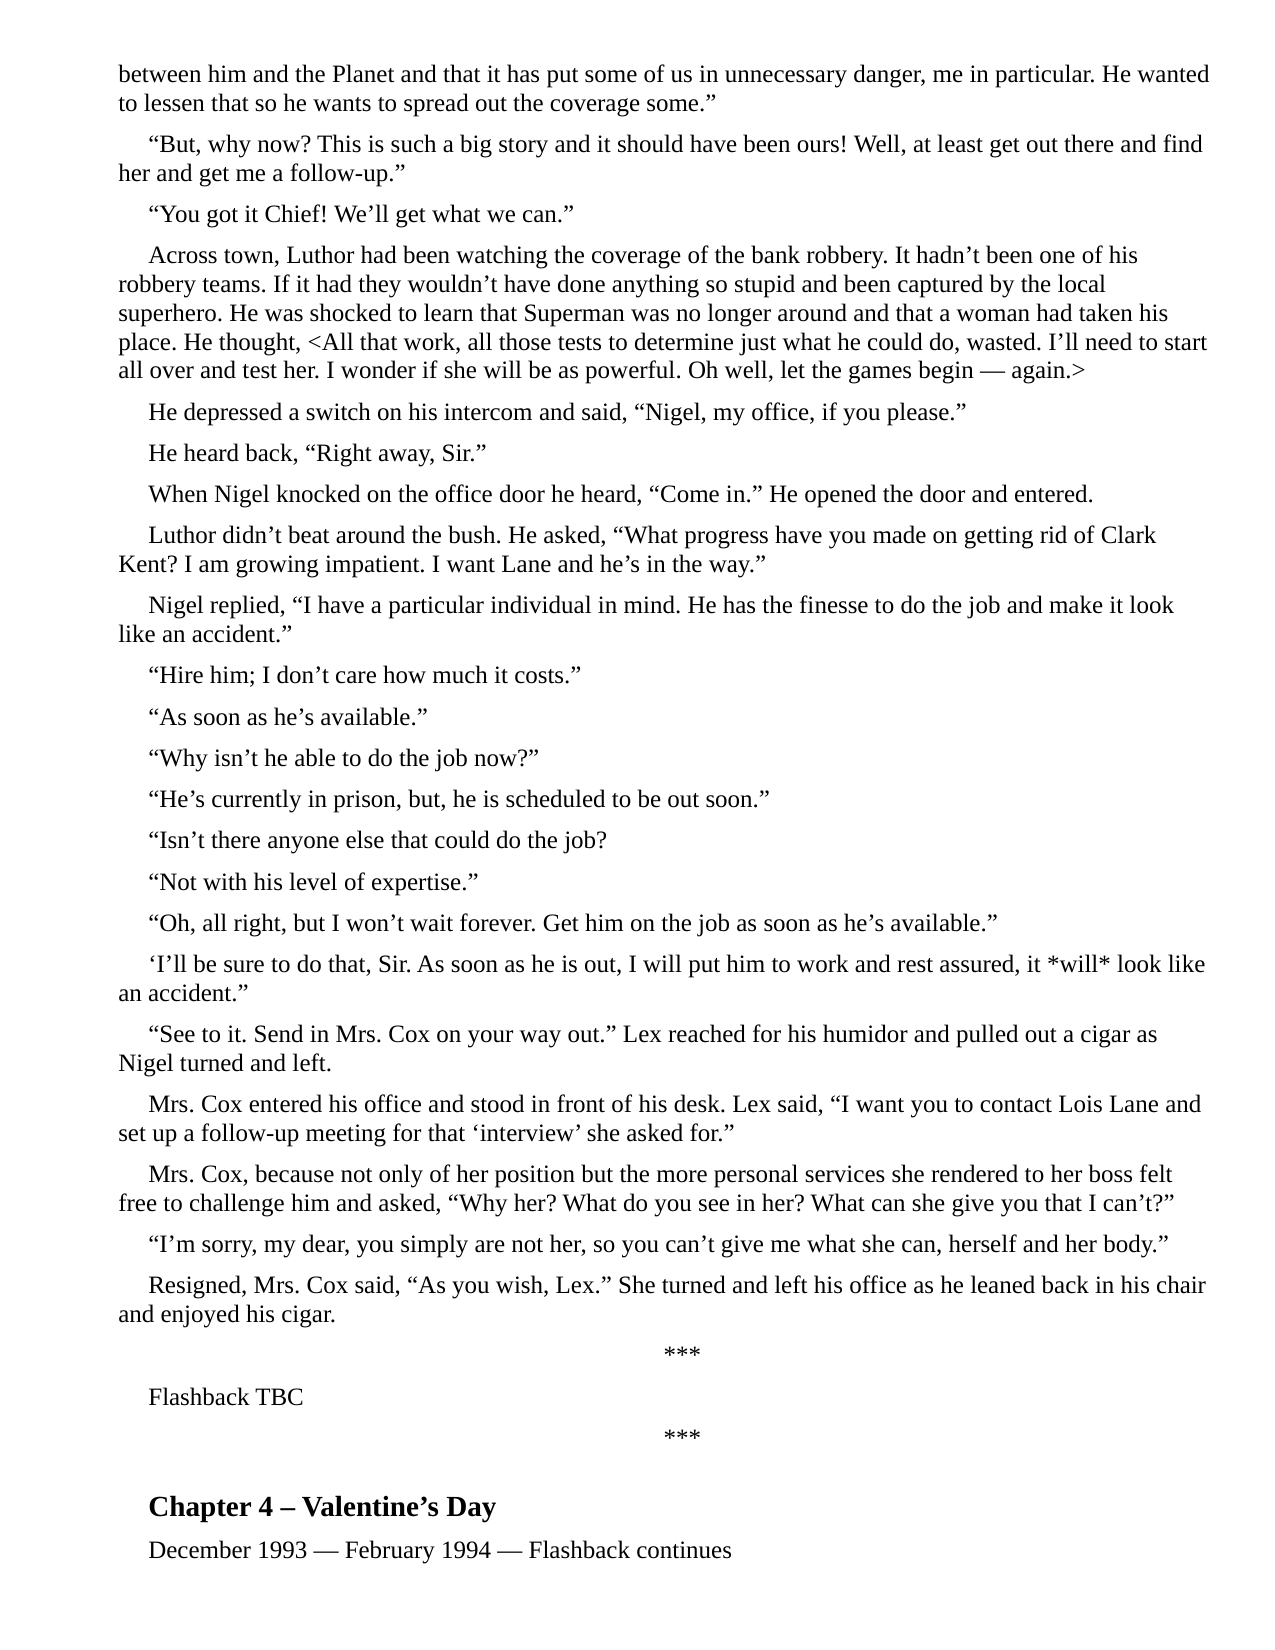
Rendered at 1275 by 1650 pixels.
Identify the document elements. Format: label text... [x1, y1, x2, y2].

text He depressed a switch on his intercom and said, “Nigel, my office, if you please.” [118, 397, 1216, 425]
text “You got it Chief! We’ll get what we can.” [118, 199, 1216, 228]
text “Hire him; I don’t care how much it costs.” [118, 660, 1216, 689]
text “Not with his level of expertise.” [118, 867, 1216, 895]
text *** [118, 1423, 1216, 1452]
text Flashback TBC [118, 1382, 1216, 1410]
text *** [118, 1340, 1216, 1369]
text When Nigel knocked on the office door he heard, “Come in.” He opened the door and entered. [118, 479, 1216, 508]
text December 1993 — February 1994 — Flashback continues [118, 1535, 1216, 1564]
text Luthor didn’t beat around the bush. He asked, “What progress have you made on getting rid of Clark Kent? I am growing impatient. I want Lane and he’s in the way.” [118, 520, 1216, 578]
text Mrs. Cox entered his office and stood in front of his desk. Lex said, “I want you to contact Lois Lane and set up a follow-up meeting for that ‘interview’ she asked for.” [118, 1089, 1216, 1147]
text Nigel replied, “I have a particular individual in mind. He has the finesse to do the job and make it look like an accident.” [118, 590, 1216, 648]
text ‘I’ll be sure to do that, Sir. As soon as he is out, I will put him to work and rest assured, it *will* look like an accident.” [118, 949, 1216, 1007]
text “Isn’t there anyone else that could do the job? [118, 825, 1216, 854]
text “He’s currently in prison, but, he is scheduled to be out soon.” [118, 784, 1216, 813]
text He heard back, “Right away, Sir.” [118, 438, 1216, 467]
text “As soon as he’s available.” [118, 702, 1216, 730]
text between him and the Planet and that it has put some of us in unnecessary danger, me in particular. He wanted to lessen that so he wants to spread out the coverage some.” [118, 59, 1216, 117]
text “See to it. Send in Mrs. Cox on your way out.” Lex reached for his humidor and pulled out a cigar as Nigel turned and left. [118, 1019, 1216, 1077]
text Across town, Luthor had been watching the coverage of the bank robbery. It hadn’t been one of his robbery teams. If it had they wouldn’t have done anything so stupid and been captured by the local superhero. He was shocked to learn that Superman was no longer around and that a woman had taken his place. He thought, <All that work, all those tests to determine just what he could do, wasted. I’ll need to start all over and test her. I wonder if she will be as powerful. Oh well, let the games begin — again.> [118, 240, 1216, 384]
text “Oh, all right, but I won’t wait forever. Get him on the job as soon as he’s available.” [118, 908, 1216, 937]
subtitle Chapter 4 – Valentine’s Day [118, 1489, 1216, 1523]
text Mrs. Cox, because not only of her position but the more personal services she rendered to her boss felt free to challenge him and asked, “Why her? What do you see in her? What can she give you that I can’t?” [118, 1159, 1216, 1217]
text “Why isn’t he able to do the job now?” [118, 743, 1216, 772]
text Resigned, Mrs. Cox said, “As you wish, Lex.” She turned and left his office as he leaned back in his chair and enjoyed his cigar. [118, 1270, 1216, 1328]
text “But, why now? This is such a big story and it should have been ours! Well, at least get out there and find her and get me a follow-up.” [118, 129, 1216, 187]
text “I’m sorry, my dear, you simply are not her, so you can’t give me what she can, herself and her body.” [118, 1229, 1216, 1258]
